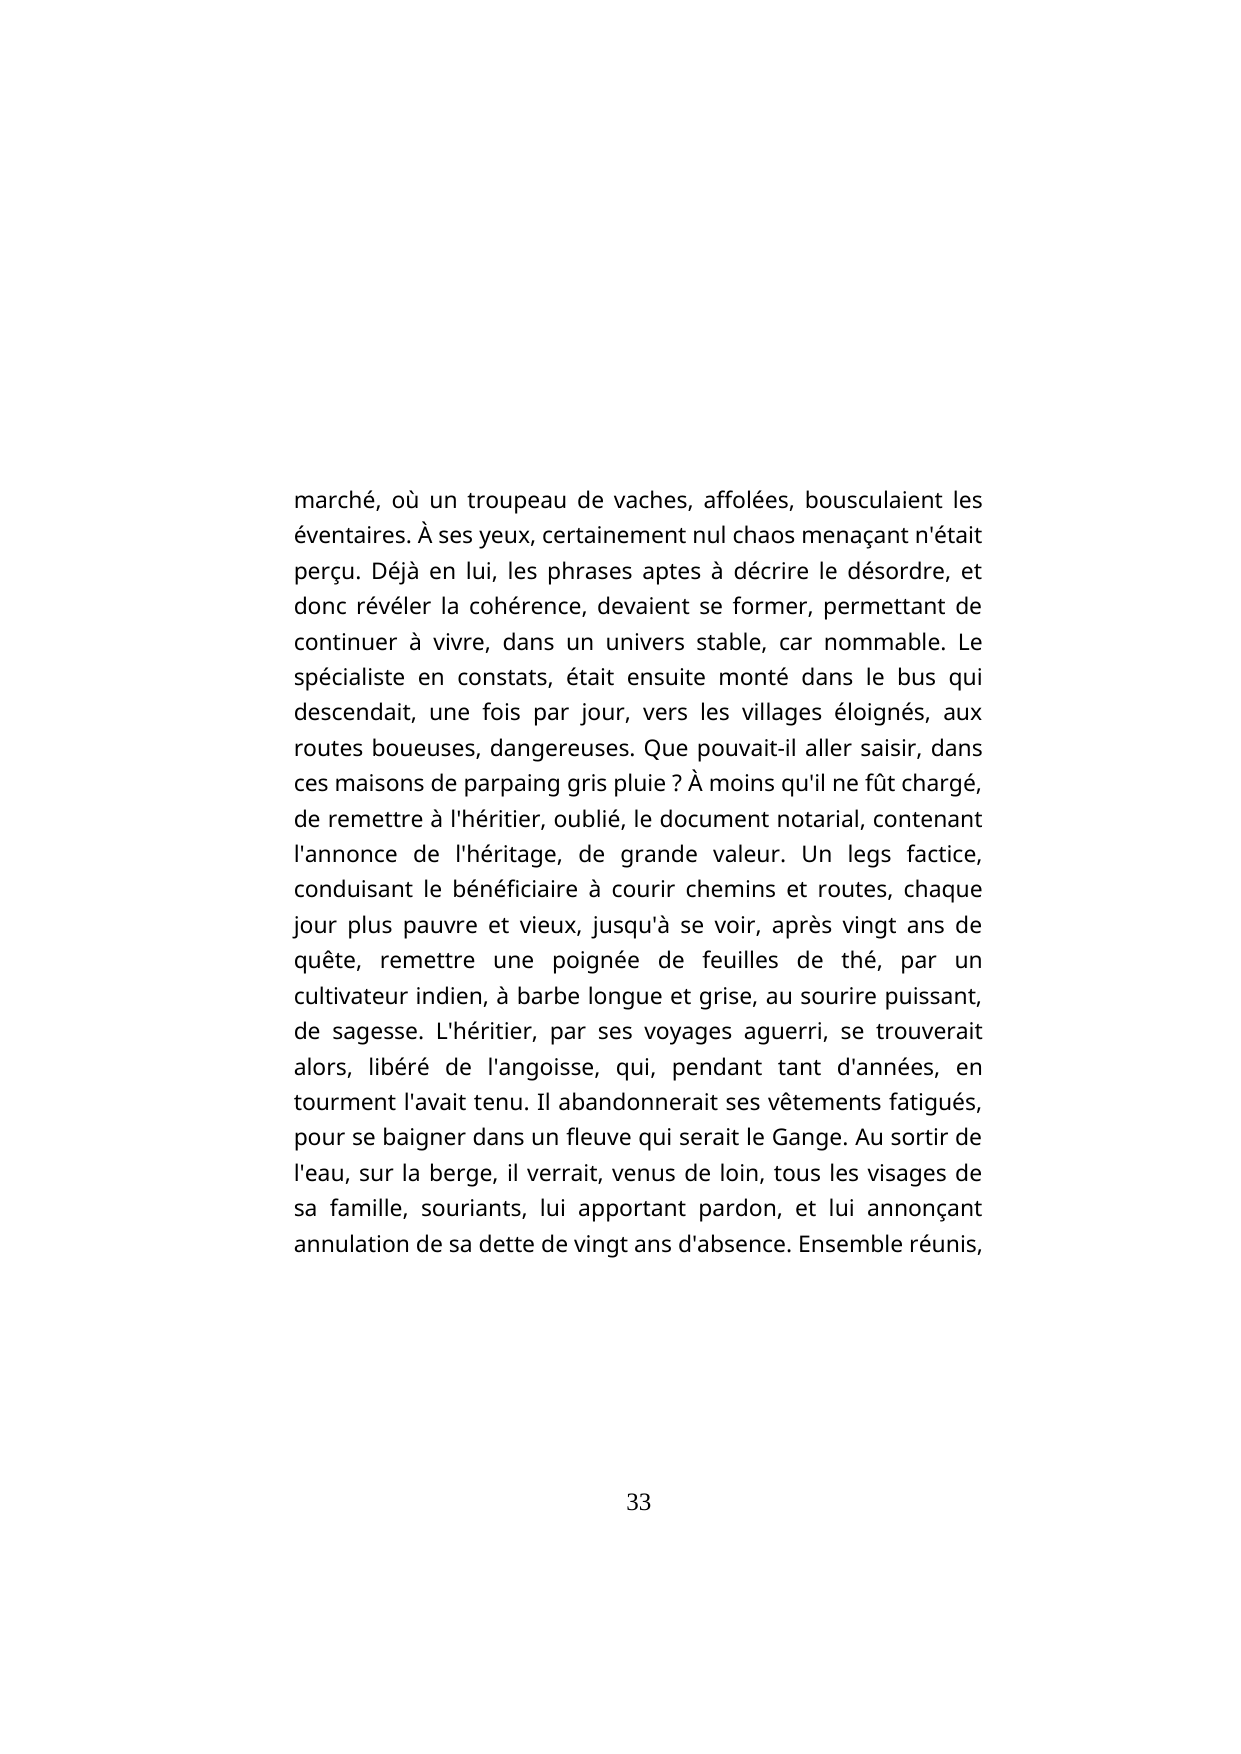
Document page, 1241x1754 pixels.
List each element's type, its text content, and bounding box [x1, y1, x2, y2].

text marché, où un troupeau de vaches, affolées, bousculaient les éventaires. À ses yeux, certainement nul chaos menaçant n'était perçu. Déjà en lui, les phrases aptes à décrire le désordre, et donc révéler la cohérence, devaient se former, permettant de continuer à vivre, dans un univers stable, car nommable. Le spécialiste en constats, était ensuite monté dans le bus qui descendait, une fois par jour, vers les villages éloignés, aux routes boueuses, dangereuses. Que pouvait-il aller saisir, dans ces maisons de parpaing gris pluie ? À moins qu'il ne fût chargé, de remettre à l'héritier, oublié, le document notarial, contenant l'annonce de l'héritage, de grande valeur. Un legs factice, conduisant le bénéficiaire à courir chemins et routes, chaque jour plus pauvre et vieux, jusqu'à se voir, après vingt ans de quête, remettre une poignée de feuilles de thé, par un cultivateur indien, à barbe longue et grise, au sourire puissant, de sagesse. L'héritier, par ses voyages aguerri, se trouverait alors, libéré de l'angoisse, qui, pendant tant d'années, en tourment l'avait tenu. Il abandonnerait ses vêtements fatigués, pour se baigner dans un fleuve qui serait le Gange. Au sortir de l'eau, sur la berge, il verrait, venus de loin, tous les visages de sa famille, souriants, lui apportant pardon, et lui annonçant annulation de sa dette de vingt ans d'absence. Ensemble réunis, [293, 480, 983, 1259]
